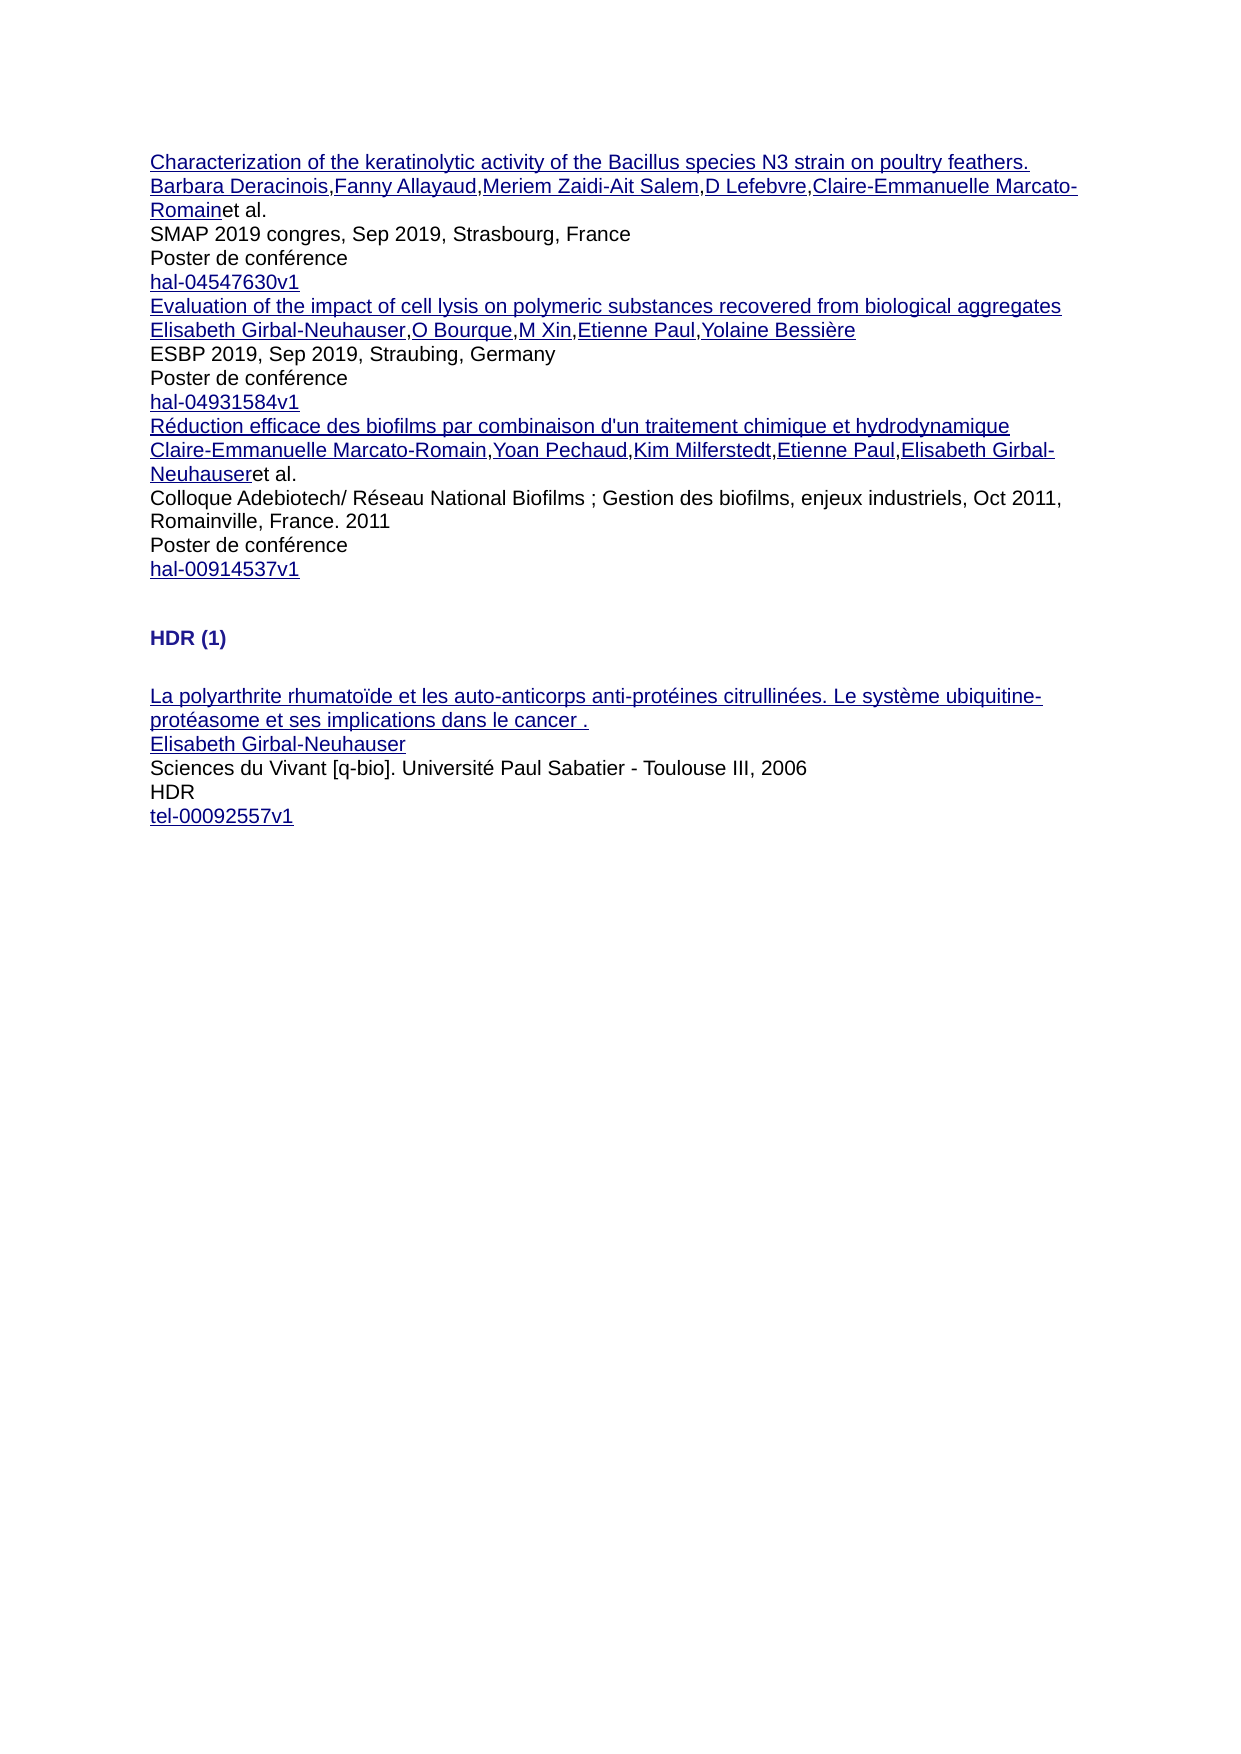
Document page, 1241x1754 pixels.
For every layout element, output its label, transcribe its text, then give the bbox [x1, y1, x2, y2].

table_header La polyarthrite rhumatoïde et les auto-anticorps anti-protéines citrullinées. Le système ubiquitine-protéasome et ses implications dans le cancer . Elisabeth Girbal-Neuhauser Sciences du Vivant [q-bio]. Université Paul Sabatier - Toulouse III, 2006 HDR tel-00092557v1 [150, 684, 1090, 828]
table_cell Réduction efficace des biofilms par combinaison d'un traitement chimique et hydrodynamique Claire-Emmanuelle Marcato-Romain,Yoan Pechaud,Kim Milferstedt,Etienne Paul,Elisabeth Girbal-Neuhauseret al. Colloque Adebiotech/ Réseau National Biofilms ; Gestion des biofilms, enjeux industriels, Oct 2011, Romainville, France. 2011 Poster de conférence hal-00914537v1 [150, 414, 1090, 581]
table_cell Evaluation of the impact of cell lysis on polymeric substances recovered from biological aggregates Elisabeth Girbal-Neuhauser,O Bourque,M Xin,Etienne Paul,Yolaine Bessière ESBP 2019, Sep 2019, Straubing, Germany Poster de conférence hal-04931584v1 [150, 294, 1090, 413]
table_cell Characterization of the keratinolytic activity of the Bacillus species N3 strain on poultry feathers. Barbara Deracinois,Fanny Allayaud,Meriem Zaidi-Ait Salem,D Lefebvre,Claire-Emmanuelle Marcato-Romainet al. SMAP 2019 congres, Sep 2019, Strasbourg, France Poster de conférence hal-04547630v1 [150, 150, 1090, 294]
subtitle HDR (1) [150, 626, 1090, 650]
